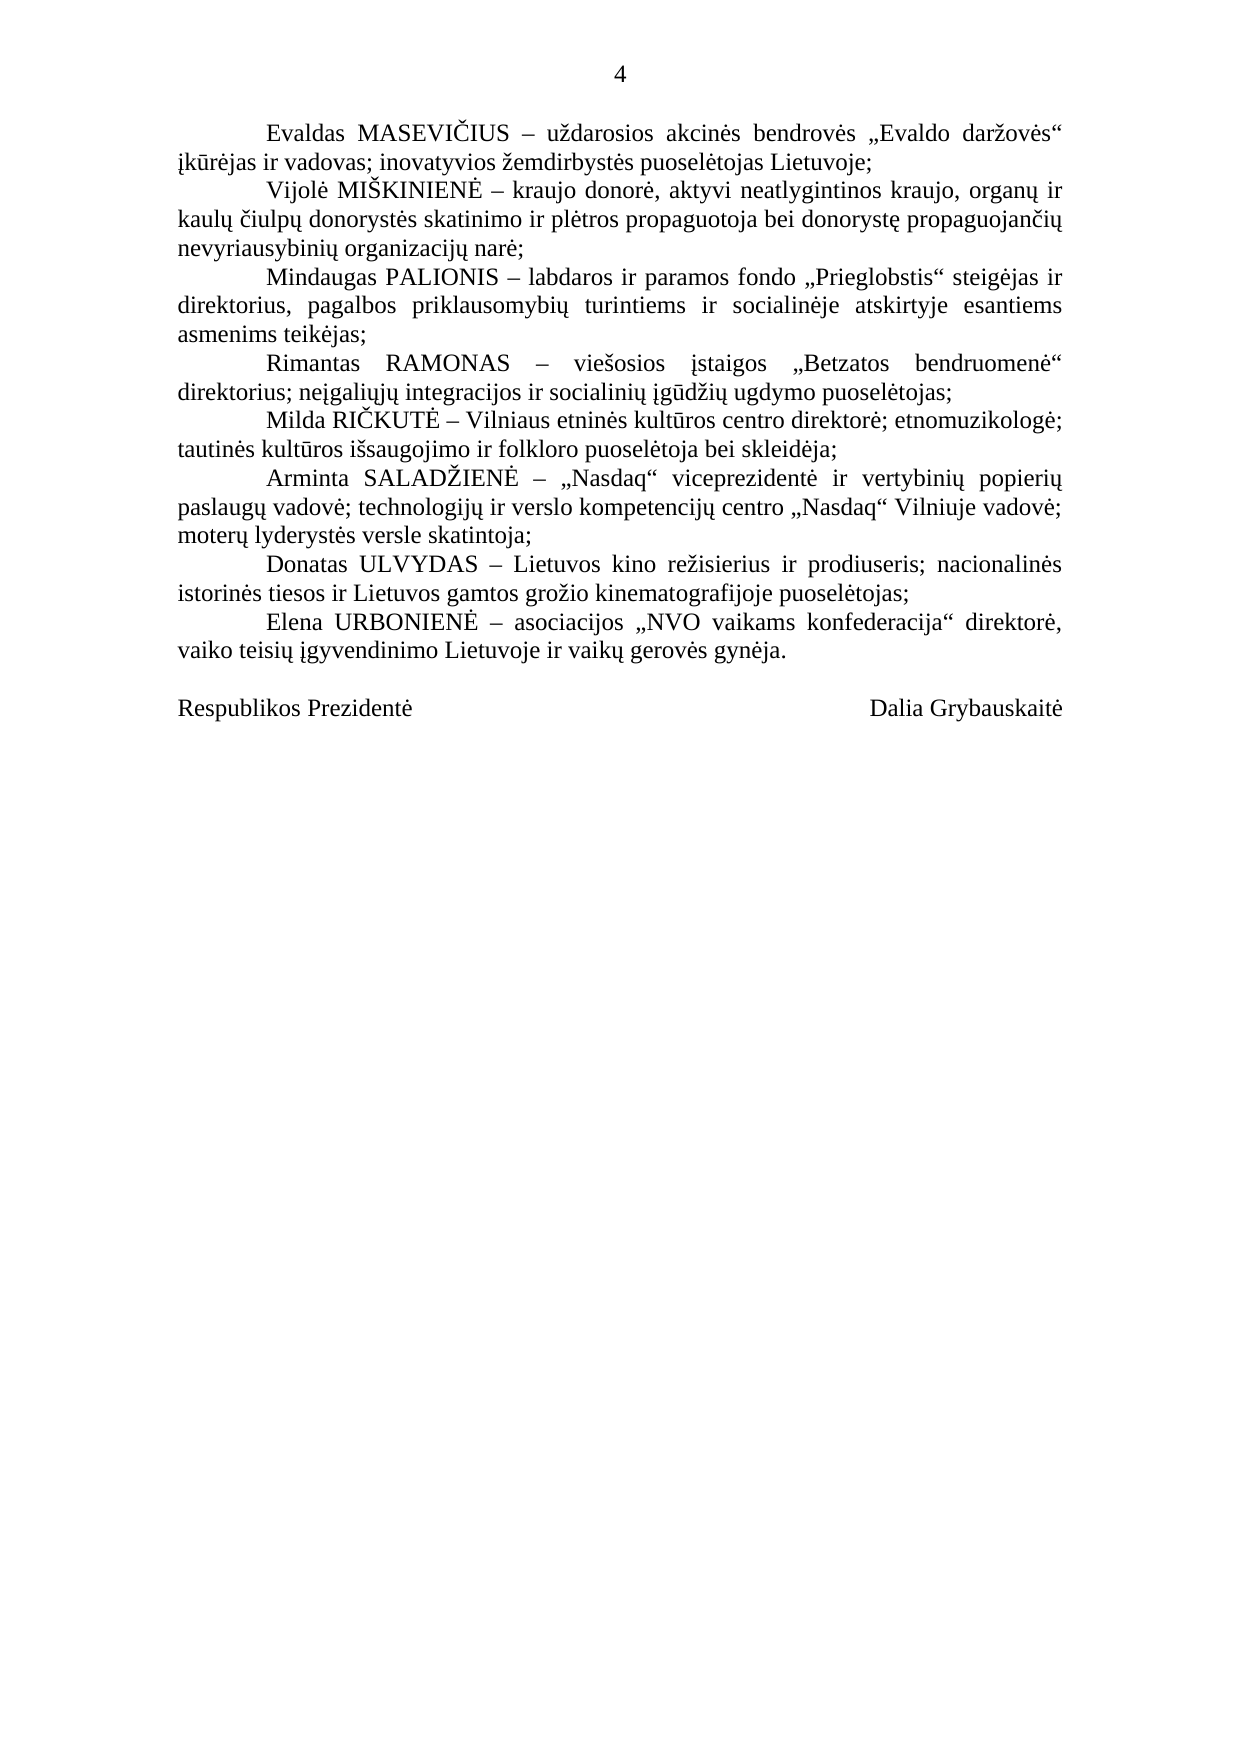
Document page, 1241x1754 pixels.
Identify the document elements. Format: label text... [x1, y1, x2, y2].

text Vijolė MIŠKINIENĖ – kraujo donorė, aktyvi neatlygintinos kraujo, organų ir kaulų čiulpų donorystės skatinimo ir plėtros propaguotoja bei donorystę propaguojančių nevyriausybinių organizacijų narė; [177, 176, 1063, 262]
text Respublikos Prezidentė Dalia Grybauskaitė [177, 693, 1063, 722]
text Mindaugas PALIONIS – labdaros ir paramos fondo „Prieglobstis“ steigėjas ir direktorius, pagalbos priklausomybių turintiems ir socialinėje atskirtyje esantiems asmenims teikėjas; [177, 262, 1063, 348]
text Arminta SALADŽIENĖ – „Nasdaq“ viceprezidentė ir vertybinių popierių paslaugų vadovė; technologijų ir verslo kompetencijų centro „Nasdaq“ Vilniuje vadovė; moterų lyderystės versle skatintoja; [177, 463, 1063, 549]
text Donatas ULVYDAS – Lietuvos kino režisierius ir prodiuseris; nacionalinės istorinės tiesos ir Lietuvos gamtos grožio kinematografijoje puoselėtojas; [177, 549, 1063, 607]
text Evaldas MASEVIČIUS – uždarosios akcinės bendrovės „Evaldo daržovės“ įkūrėjas ir vadovas; inovatyvios žemdirbystės puoselėtojas Lietuvoje; [177, 118, 1063, 176]
text Elena URBONIENĖ – asociacijos „NVO vaikams konfederacija“ direktorė, vaiko teisių įgyvendinimo Lietuvoje ir vaikų gerovės gynėja. [177, 607, 1063, 664]
text Rimantas RAMONAS – viešosios įstaigos „Betzatos bendruomenė“ direktorius; neįgaliųjų integracijos ir socialinių įgūdžių ugdymo puoselėtojas; [177, 348, 1063, 406]
text Milda RIČKUTĖ – Vilniaus etninės kultūros centro direktorė; etnomuzikologė; tautinės kultūros išsaugojimo ir folkloro puoselėtoja bei skleidėja; [177, 406, 1063, 463]
